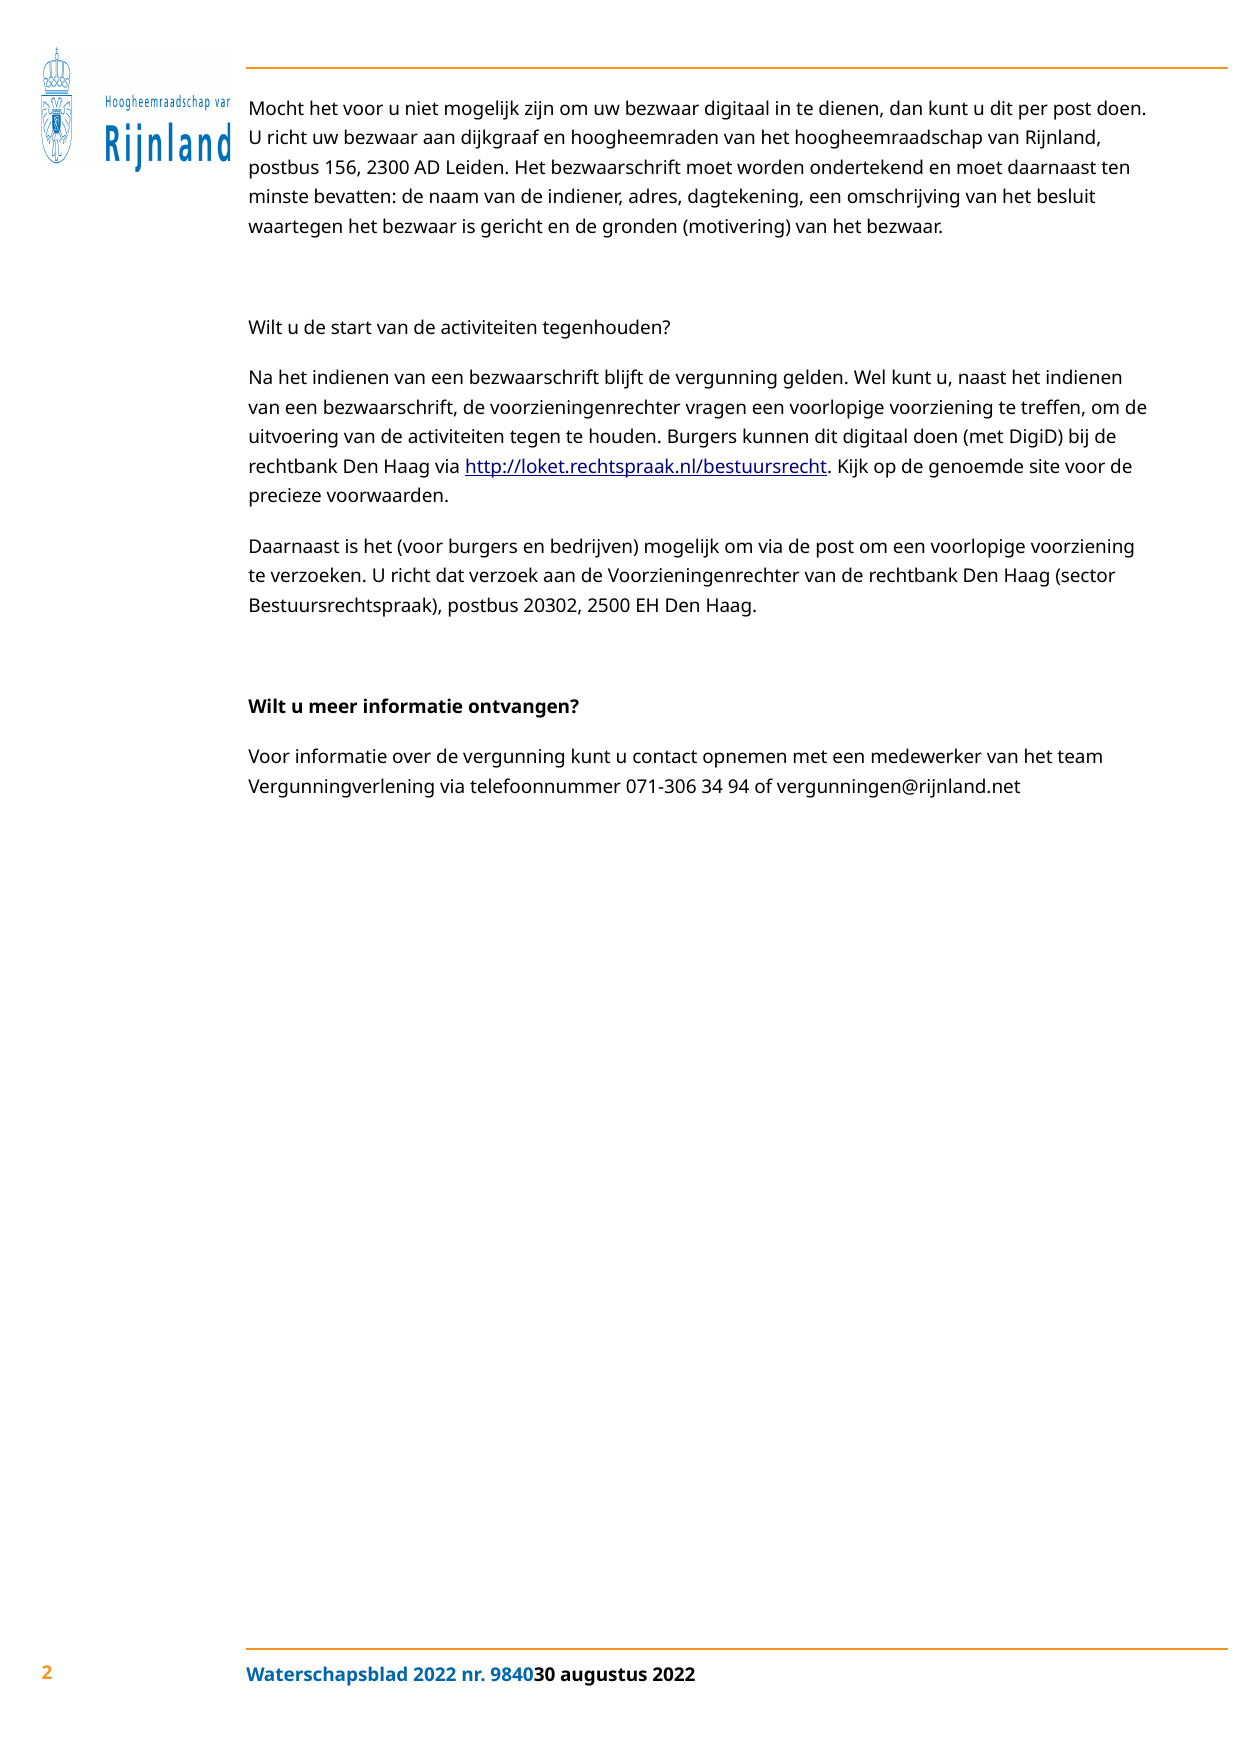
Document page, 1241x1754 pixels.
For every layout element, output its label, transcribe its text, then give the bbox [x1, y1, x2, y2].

text Wilt u de start van de activiteiten tegenhouden? [248, 314, 1152, 340]
text Voor informatie over de vergunning kunt u contact opnemen met een medewerker van het team Vergunningverlening via telefoonnummer 071-306 34 94 of vergunningen@rijnland.net [248, 743, 1152, 799]
text Mocht het voor u niet mogelijk zijn om uw bezwaar digitaal in te dienen, dan kunt u dit per post doen. U richt uw bezwaar aan dijkgraaf en hoogheemraden van het hoogheemraadschap van Rijnland, postbus 156, 2300 AD Leiden. Het bezwaarschrift moet worden ondertekend en moet daarnaast ten minste bevatten: de naam van de indiener, adres, dagtekening, een omschrijving van het besluit waartegen het bezwaar is gericht en de gronden (motivering) van het bezwaar. [248, 95, 1152, 239]
text Daarnaast is het (voor burgers en bedrijven) mogelijk om via de post om een voorlopige voorziening te verzoeken. U richt dat verzoek aan de Voorzieningenrechter van de rechtbank Den Haag (sector Bestuursrechtspraak), postbus 20302, 2500 EH Den Haag. [248, 533, 1152, 618]
text Na het indienen van een bezwaarschrift blijft de vergunning gelden. Wel kunt u, naast het indienen van een bezwaarschrift, de voorzieningenrechter vragen een voorlopige voorziening te treffen, om de uitvoering van de activiteiten tegen te houden. Burgers kunnen dit digitaal doen (met DigiD) bij de rechtbank Den Haag via http://loket.rechtspraak.nl/bestuursrecht. Kijk op de genoemde site voor de precieze voorwaarden. [248, 364, 1152, 508]
text Wilt u meer informatie ontvangen? [248, 693, 1152, 719]
picture [41, 47, 231, 172]
